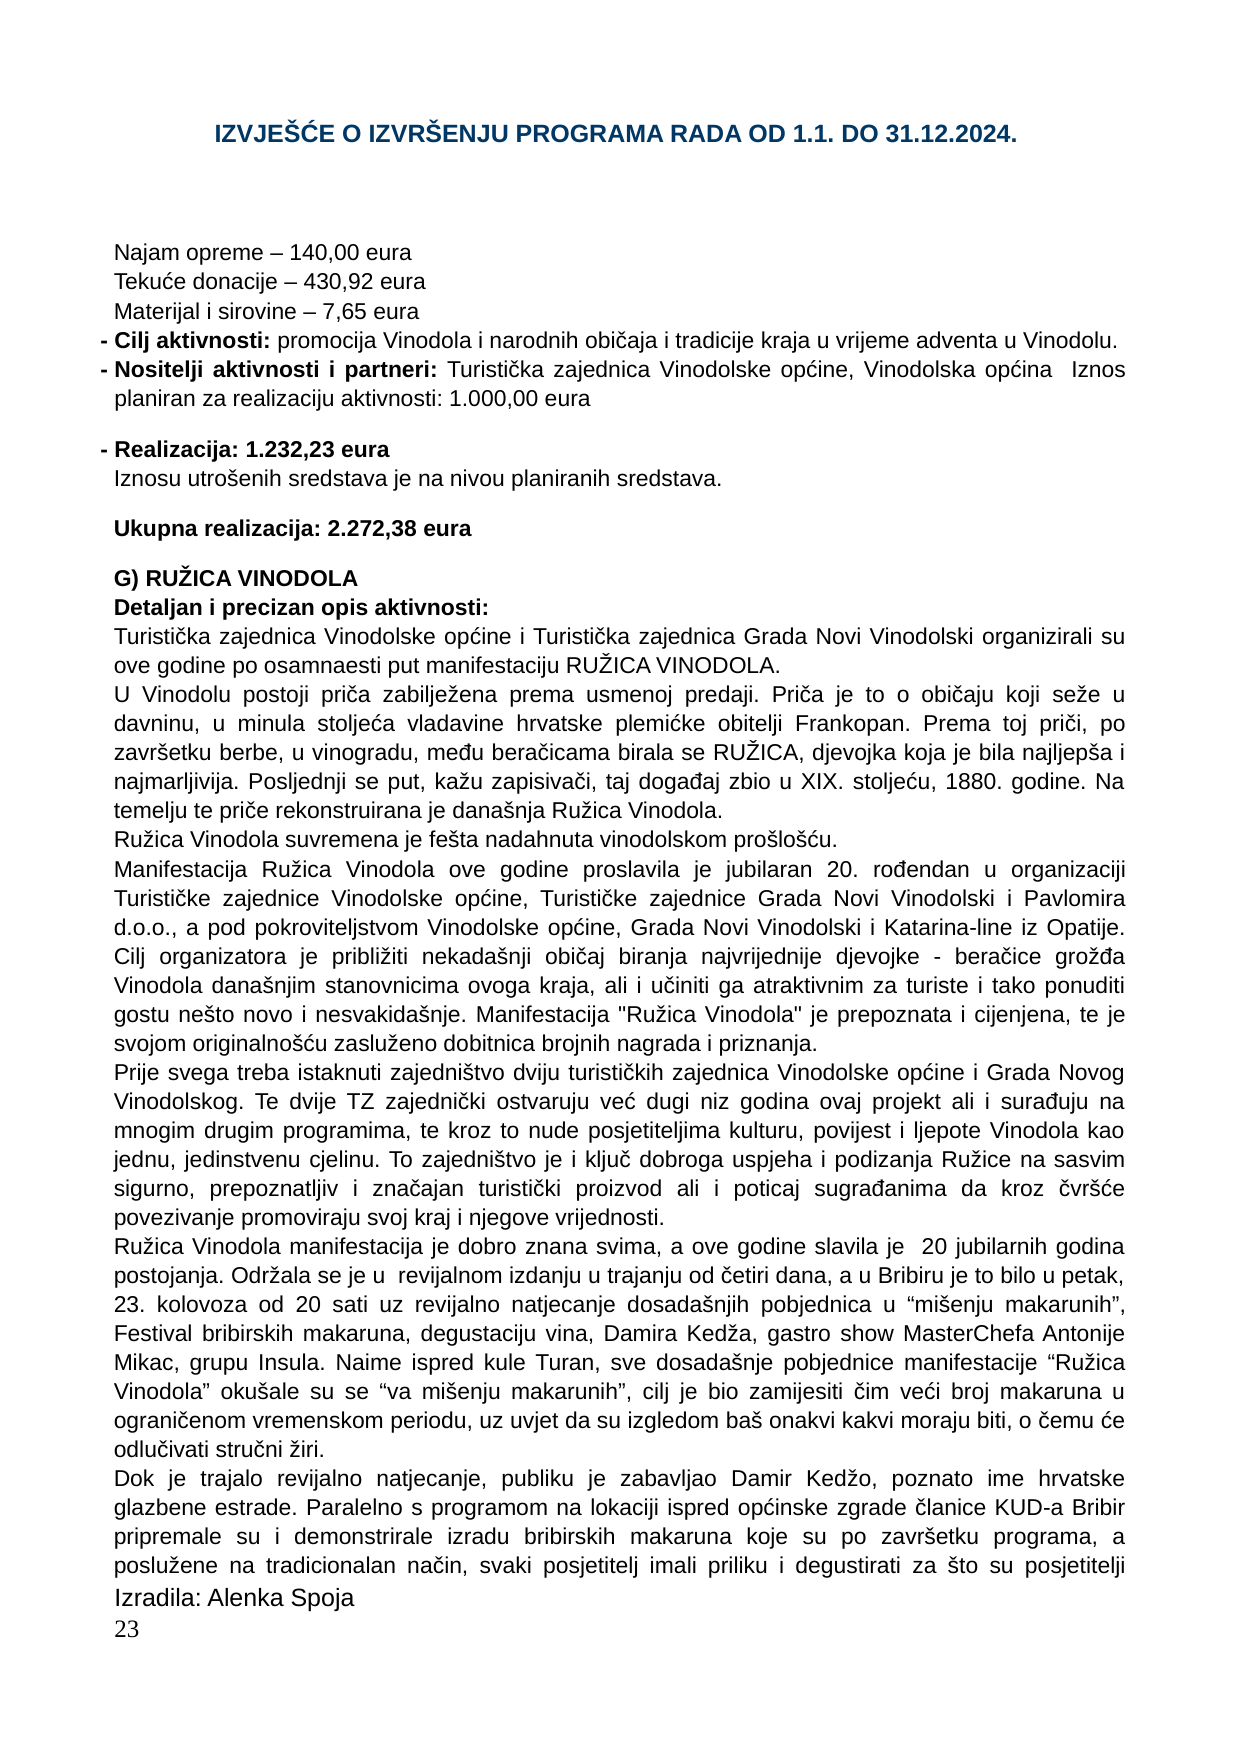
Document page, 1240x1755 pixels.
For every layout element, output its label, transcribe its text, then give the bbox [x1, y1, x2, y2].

list Realizacija: 1.232,23 eura [100, 436, 1126, 462]
text Najam opreme – 140,00 eura [113, 239, 1126, 265]
text Dok je trajalo revijalno natjecanje, publiku je zabavljao Damir Kedžo, poznato ime hrvatske glazbene estrade. Paralelno s programom na lokaciji ispred općinske zgrade članice KUD-a Bribir pripremale su i demonstrirale izradu bribirskih makaruna koje su po završetku programa, a poslužene na tradicionalan način, svaki posjetitelj imali priliku i degustirati za što su posjetitelji [113, 1465, 1126, 1578]
list Nositelji aktivnosti i partneri: Turistička zajednica Vinodolske općine, Vinodolska općina Iznos planiran za realizaciju aktivnosti: 1.000,00 eura [100, 356, 1126, 411]
text Ružica Vinodola manifestacija je dobro znana svima, a ove godine slavila je 20 jubilarnih godina postojanja. Održala se je u revijalnom izdanju u trajanju od četiri dana, a u Bribiru je to bilo u petak, 23. kolovoza od 20 sati uz revijalno natjecanje dosadašnjih pobjednica u “mišenju makarunih”, Festival bribirskih makaruna, degustaciju vina, Damira Kedža, gastro show MasterChefa Antonije Mikac, grupu Insula. Naime ispred kule Turan, sve dosadašnje pobjednice manifestacije “Ružica Vinodola” okušale su se “va mišenju makarunih”, cilj je bio zamijesiti čim veći broj makaruna u ograničenom vremenskom periodu, uz uvjet da su izgledom baš onakvi kakvi moraju biti, o čemu će odlučivati stručni žiri. [113, 1233, 1126, 1462]
text Iznosu utrošenih sredstava je na nivou planiranih sredstava. [113, 465, 1126, 491]
text G) RUŽICA VINODOLA [113, 564, 1126, 591]
text Detaljan i precizan opis aktivnosti: [113, 594, 1126, 620]
text Ružica Vinodola suvremena je fešta nadahnuta vinodolskom prošlošću. [113, 826, 1126, 853]
text Ukupna realizacija: 2.272,38 eura [113, 515, 1126, 541]
text Turistička zajednica Vinodolske općine i Turistička zajednica Grada Novi Vinodolski organizirali su ove godine po osamnaesti put manifestaciju RUŽICA VINODOLA. [113, 623, 1126, 678]
text U Vinodolu postoji priča zabilježena prema usmenoj predaji. Priča je to o običaju koji seže u davninu, u minula stoljeća vladavine hrvatske plemićke obitelji Frankopan. Prema toj priči, po završetku berbe, u vinogradu, među beračicama birala se RUŽICA, djevojka koja je bila najljepša i najmarljivija. Posljednji se put, kažu zapisivači, taj događaj zbio u XIX. stoljeću, 1880. godine. Na temelju te priče rekonstruirana je današnja Ružica Vinodola. [113, 681, 1126, 823]
list Cilj aktivnosti: promocija Vinodola i narodnih običaja i tradicije kraja u vrijeme adventa u Vinodolu. [100, 327, 1126, 353]
text Tekuće donacije – 430,92 eura [113, 268, 1126, 295]
text Prije svega treba istaknuti zajedništvo dviju turističkih zajednica Vinodolske općine i Grada Novog Vinodolskog. Te dvije TZ zajednički ostvaruju već dugi niz godina ovaj projekt ali i surađuju na mnogim drugim programima, te kroz to nude posjetiteljima kulturu, povijest i ljepote Vinodola kao jednu, jedinstvenu cjelinu. To zajedništvo je i ključ dobroga uspjeha i podizanja Ružice na sasvim sigurno, prepoznatljiv i značajan turistički proizvod ali i poticaj sugrađanima da kroz čvršće povezivanje promoviraju svoj kraj i njegove vrijednosti. [113, 1059, 1126, 1230]
text Materijal i sirovine – 7,65 eura [113, 298, 1126, 324]
text Manifestacija Ružica Vinodola ove godine proslavila je jubilaran 20. rođendan u organizaciji Turističke zajednice Vinodolske općine, Turističke zajednice Grada Novi Vinodolski i Pavlomira d.o.o., a pod pokroviteljstvom Vinodolske općine, Grada Novi Vinodolski i Katarina-line iz Opatije. Cilj organizatora je približiti nekadašnji običaj biranja najvrijednije djevojke - beračice grožđa Vinodola današnjim stanovnicima ovoga kraja, ali i učiniti ga atraktivnim za turiste i tako ponuditi gostu nešto novo i nesvakidašnje. Manifestacija "Ružica Vinodola" je prepoznata i cijenjena, te je svojom originalnošću zasluženo dobitnica brojnih nagrada i priznanja. [113, 856, 1126, 1056]
